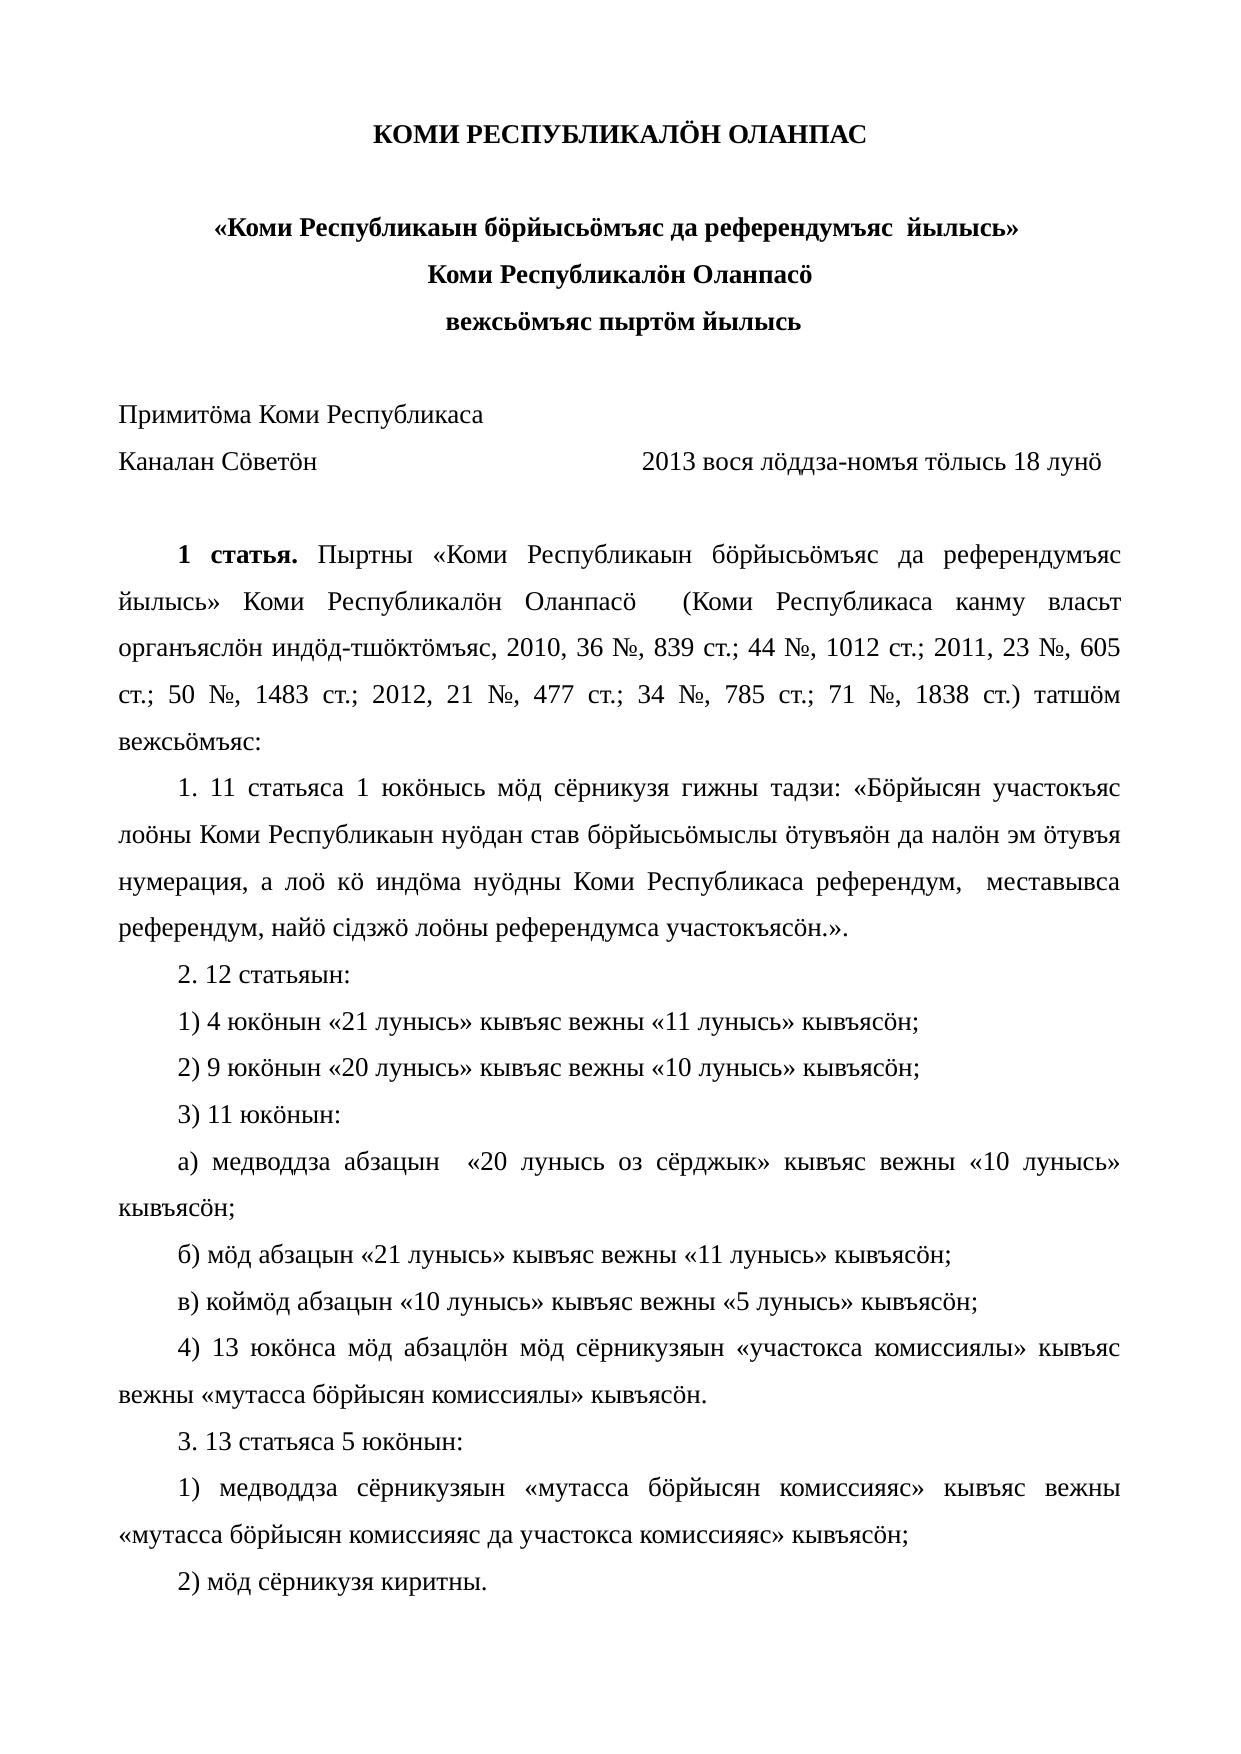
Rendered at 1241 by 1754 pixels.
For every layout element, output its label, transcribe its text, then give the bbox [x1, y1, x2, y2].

text 1) 4 юкӧнын «21 лунысь» кывъяс вежны «11 лунысь» кывъясӧн; [118, 1005, 1122, 1036]
text в) коймӧд абзацын «10 лунысь» кывъяс вежны «5 лунысь» кывъясӧн; [118, 1285, 1122, 1316]
text а) медводдза абзацын «20 лунысь оз сёрджык» кывъяс вежны «10 лунысь» кывъясӧн; [118, 1145, 1122, 1223]
text Примитӧма Коми Республикаса [118, 398, 1122, 429]
text 2) 9 юкӧнын «20 лунысь» кывъяс вежны «10 лунысь» кывъясӧн; [118, 1051, 1122, 1083]
text б) мӧд абзацын «21 лунысь» кывъяс вежны «11 лунысь» кывъясӧн; [118, 1238, 1122, 1269]
text 2. 12 статьяын: [118, 958, 1122, 989]
text Коми Республикалӧн Оланпасӧ [118, 258, 1122, 289]
text КОМИ РЕСПУБЛИКАЛӦН ОЛАНПАС [118, 118, 1122, 149]
text 1. 11 статьяса 1 юкӧнысь мӧд сёрникузя гижны тадзи: «Бӧрйысян участокъяс лоӧны Коми Республикаын нуӧдан став бӧрйысьӧмыслы ӧтувъяӧн да налӧн эм ӧтувъя нумерация, а лоӧ кӧ индӧма нуӧдны Коми Республикаса референдум, меставывса референдум, найӧ сідзжӧ лоӧны референдумса участокъясӧн.». [118, 771, 1122, 943]
text 1) медводдза сёрникузяын «мутасса бӧрйысян комиссияяс» кывъяс вежны «мутасса бӧрйысян комиссияяс да участокса комиссияяс» кывъясӧн; [118, 1471, 1122, 1549]
text Каналан Сӧветӧн 2013 вося лӧддза-номъя тӧлысь 18 лунӧ [118, 445, 1122, 476]
text 2) мӧд сёрникузя киритны. [118, 1565, 1122, 1596]
text 1 статья. Пыртны «Коми Республикаын бӧрйысьӧмъяс да референдумъяс йылысь» Коми Республикалӧн Оланпасӧ (Коми Республикаса канму власьт органъяслӧн индӧд-тшӧктӧмъяс, 2010, 36 №, 839 ст.; 44 №, 1012 ст.; 2011, 23 №, 605 ст.; 50 №, 1483 ст.; 2012, 21 №, 477 ст.; 34 №, 785 ст.; 71 №, 1838 ст.) татшӧм вежсьӧмъяс: [118, 538, 1122, 756]
text 3. 13 статьяса 5 юкӧнын: [118, 1425, 1122, 1456]
text 4) 13 юкӧнса мӧд абзацлӧн мӧд сёрникузяын «участокса комиссиялы» кывъяс вежны «мутасса бӧрйысян комиссиялы» кывъясӧн. [118, 1331, 1122, 1409]
text вежсьӧмъяс пыртӧм йылысь [118, 305, 1122, 336]
text 3) 11 юкӧнын: [118, 1098, 1122, 1129]
text «Коми Республикаын бӧрйысьӧмъяс да референдумъяс йылысь» [118, 211, 1122, 243]
